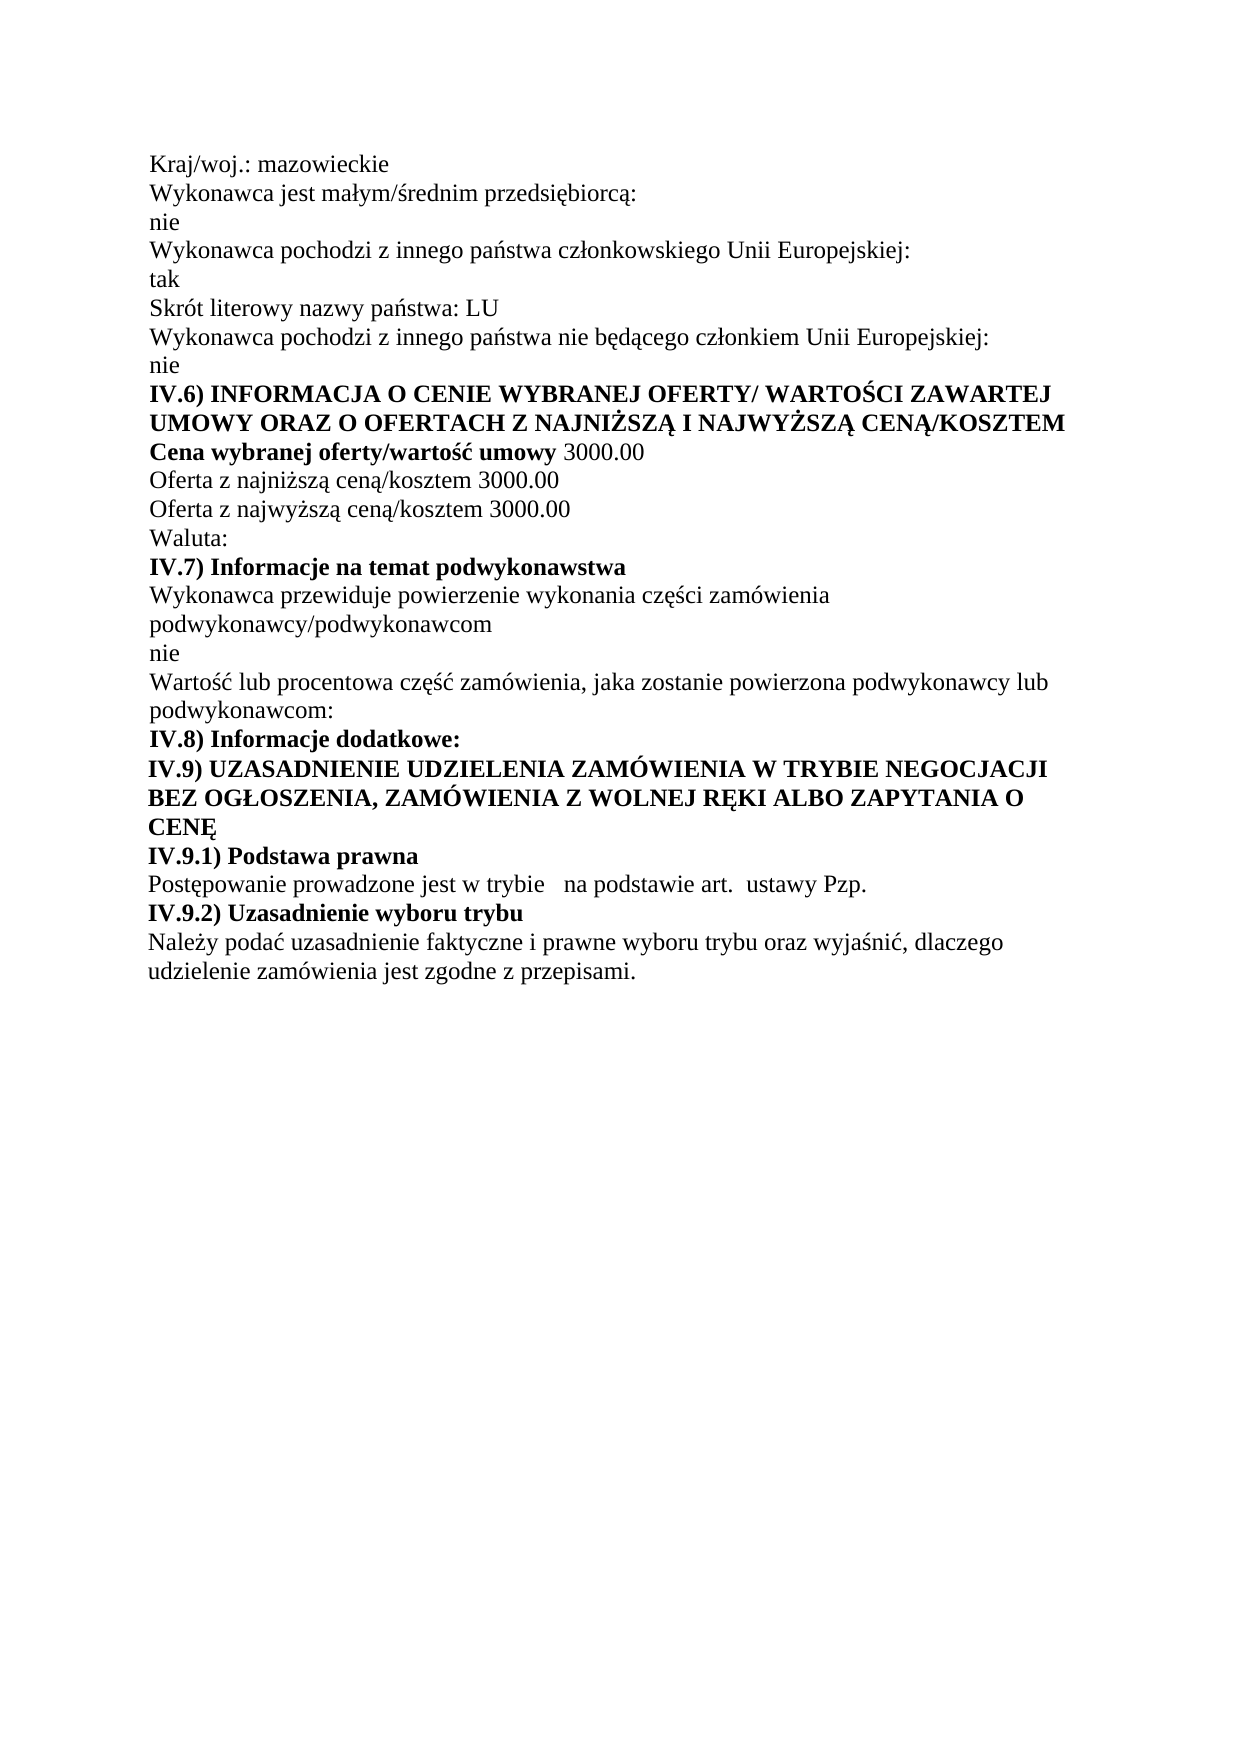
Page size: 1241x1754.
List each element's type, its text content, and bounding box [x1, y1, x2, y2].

text IV.9.1) Podstawa prawna [148, 841, 1093, 869]
text Postępowanie prowadzone jest w trybie na podstawie art. ustawy Pzp. [148, 869, 1093, 898]
text IV.9) UZASADNIENIE UDZIELENIA ZAMÓWIENIA W TRYBIE NEGOCJACJI BEZ OGŁOSZENIA, ZAMÓWIENIA Z WOLNEJ RĘKI ALBO ZAPYTANIA O CENĘ [148, 754, 1093, 841]
text IV.9.2) Uzasadnienie wyboru trybu [148, 898, 1093, 927]
table_cell Kraj/woj.: mazowieckie Wykonawca jest małym/średnim przedsiębiorcą: nie Wykonawca pochodzi z innego państwa członkowskiego Unii Europejskiej: tak Skrót literowy nazwy państwa: LU Wykonawca pochodzi z innego państwa nie będącego członkiem Unii Europejskiej: nie IV.6) INFORMACJA O CENIE WYBRANEJ OFERTY/ WARTOŚCI ZAWARTEJ UMOWY ORAZ O OFERTACH Z NAJNIŻSZĄ I NAJWYŻSZĄ CENĄ/KOSZTEM Cena wybranej oferty/wartość umowy 3000.00 Oferta z najniższą ceną/kosztem 3000.00 Oferta z najwyższą ceną/kosztem 3000.00 Waluta: IV.7) Informacje na temat podwykonawstwa Wykonawca przewiduje powierzenie wykonania części zamówienia podwykonawcy/podwykonawcom nie Wartość lub procentowa część zamówienia, jaka zostanie powierzona podwykonawcy lub podwykonawcom: IV.8) Informacje dodatkowe: [148, 148, 1093, 754]
text Należy podać uzasadnienie faktyczne i prawne wyboru trybu oraz wyjaśnić, dlaczego udzielenie zamówienia jest zgodne z przepisami. [148, 927, 1093, 984]
